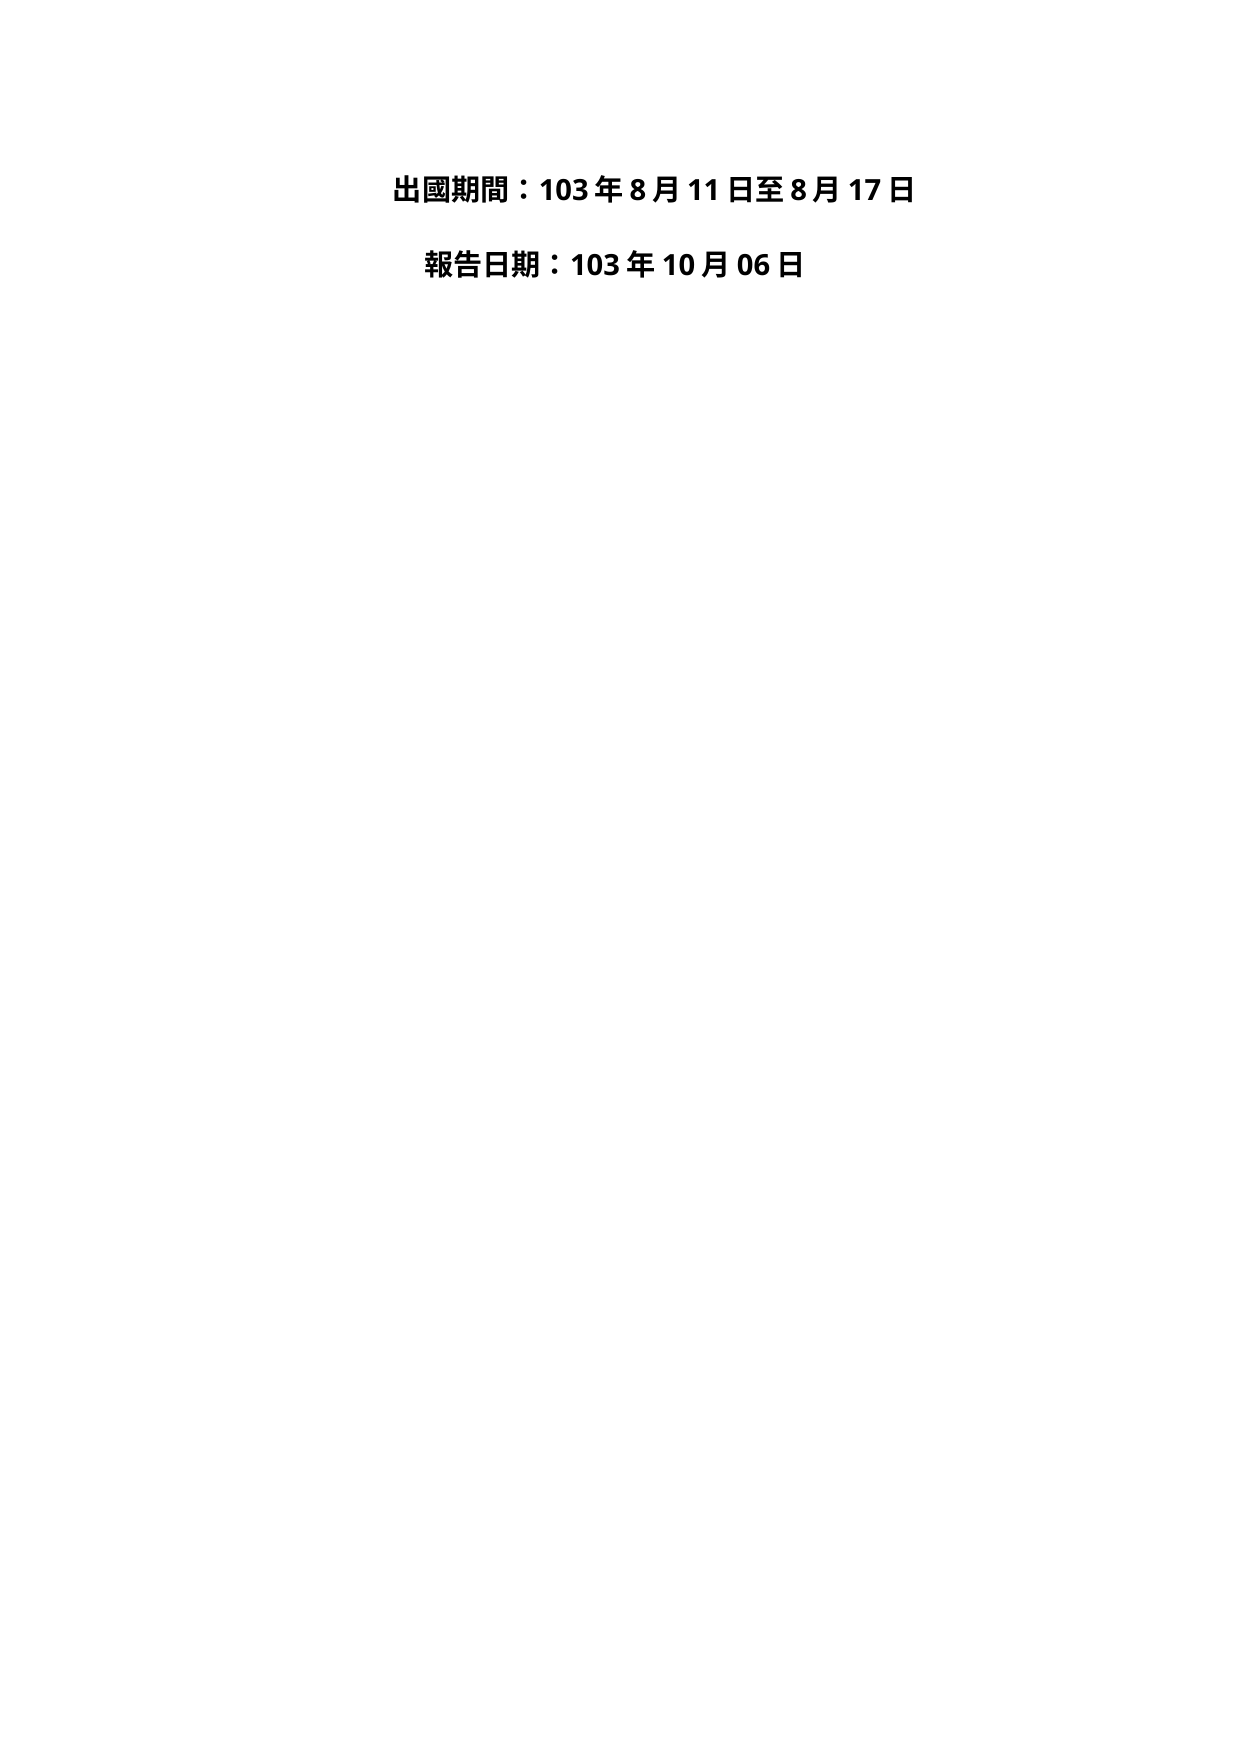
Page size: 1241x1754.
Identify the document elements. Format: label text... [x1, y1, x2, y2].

text 報告日期：103年 10月 06日 [187, 225, 1053, 300]
text 出國期間：103年8月11日至8月17日 [187, 150, 1053, 225]
